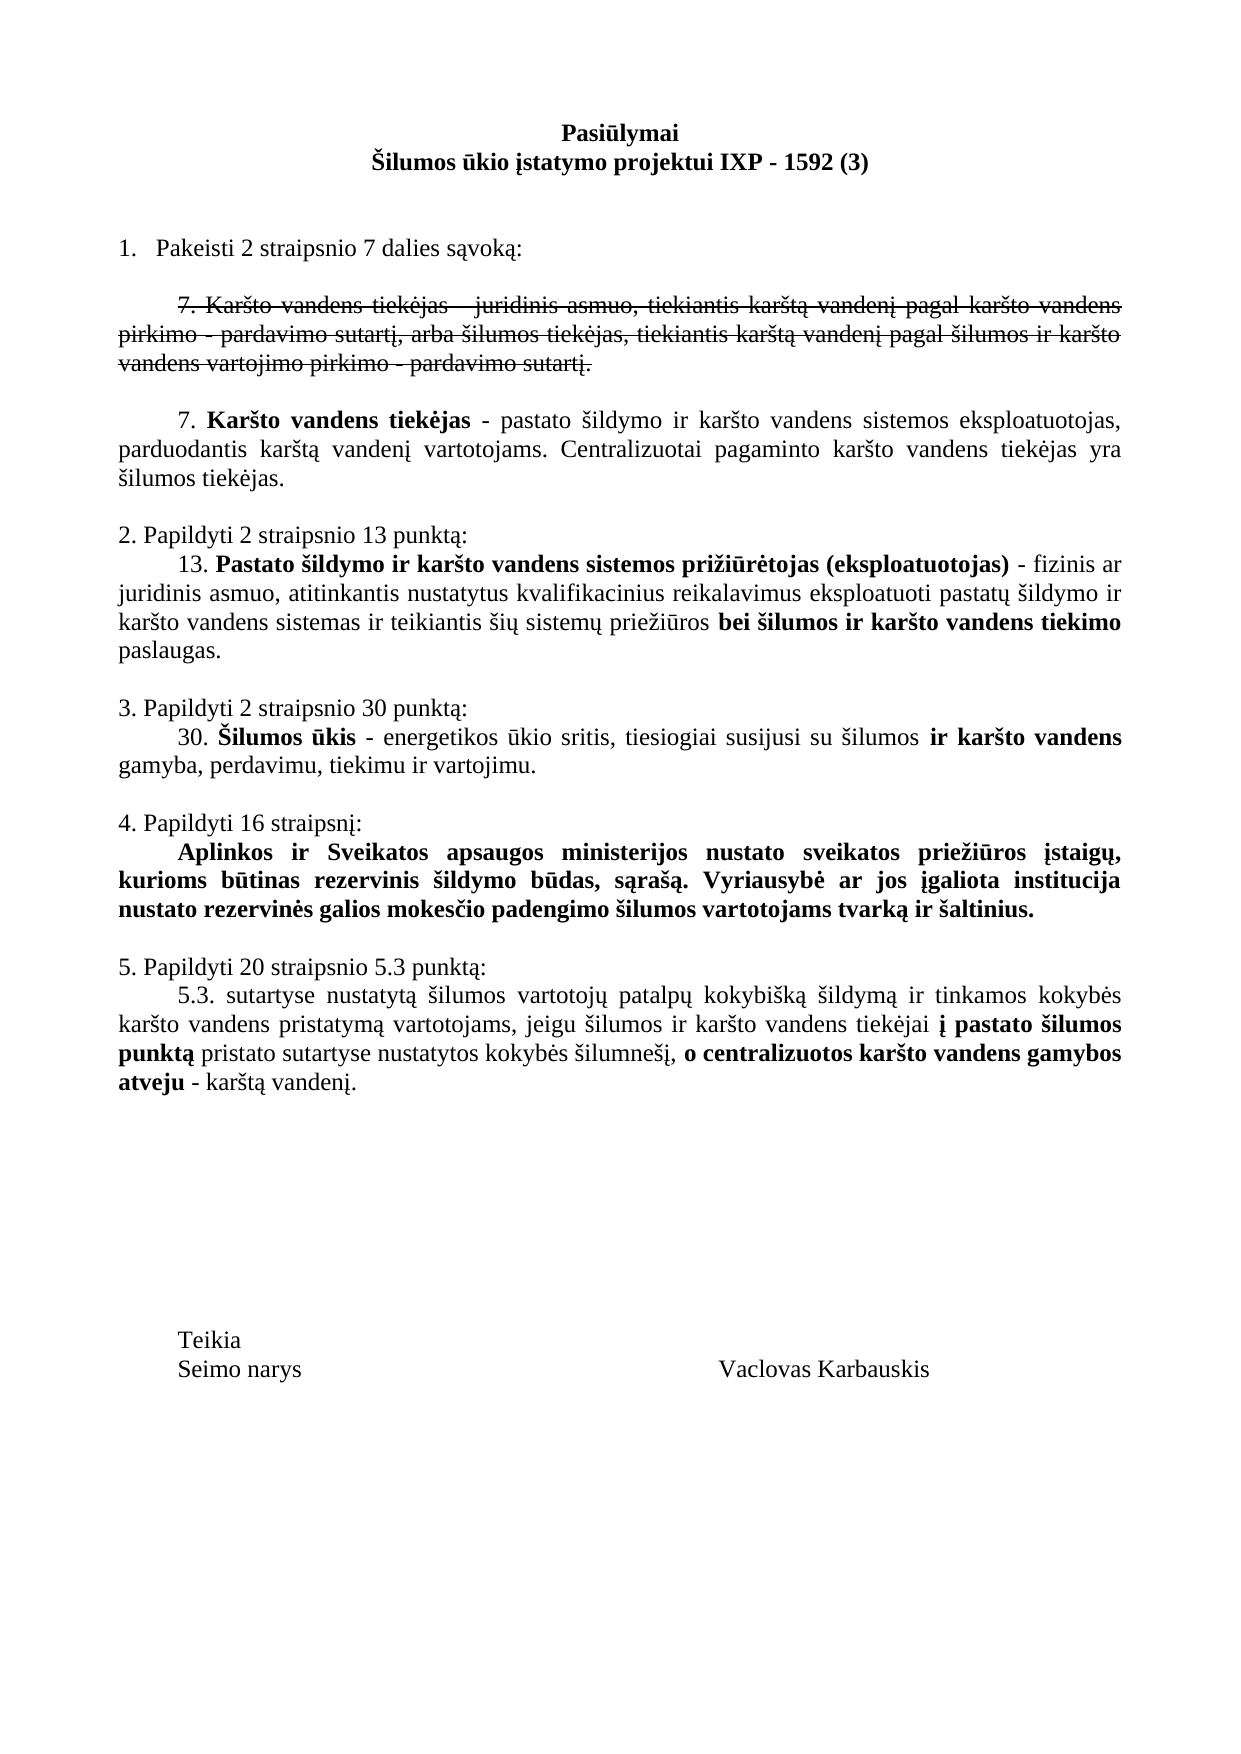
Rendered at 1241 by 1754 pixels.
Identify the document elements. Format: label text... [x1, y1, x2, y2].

text 13. Pastato šildymo ir karšto vandens sistemos prižiūrėtojas (eksploatuotojas) - fizinis ar juridinis asmuo, atitinkantis nustatytus kvalifikacinius reikalavimus eksploatuoti pastatų šildymo ir karšto vandens sistemas ir teikiantis šių sistemų priežiūros bei šilumos ir karšto vandens tiekimo paslaugas. [118, 549, 1122, 664]
text Aplinkos ir Sveikatos apsaugos ministerijos nustato sveikatos priežiūros įstaigų, kurioms būtinas rezervinis šildymo būdas, sąrašą. Vyriausybė ar jos įgaliota institucija nustato rezervinės galios mokesčio padengimo šilumos vartotojams tvarką ir šaltinius. [118, 837, 1122, 923]
text Teikia [118, 1326, 1122, 1354]
text Šilumos ūkio įstatymo projektui IXP - 1592 (3) [118, 147, 1122, 176]
text 4. Papildyti 16 straipsnį: [118, 808, 1122, 837]
text 30. Šilumos ūkis - energetikos ūkio sritis, tiesiogiai susijusi su šilumos ir karšto vandens gamyba, perdavimu, tiekimu ir vartojimu. [118, 722, 1122, 779]
list Pakeisti 2 straipsnio 7 dalies sąvoką: [118, 233, 1122, 262]
text 5.3. sutartyse nustatytą šilumos vartotojų patalpų kokybišką šildymą ir tinkamos kokybės karšto vandens pristatymą vartotojams, jeigu šilumos ir karšto vandens tiekėjai į pastato šilumos punktą pristato sutartyse nustatytos kokybės šilumnešį, o centralizuotos karšto vandens gamybos atveju - karštą vandenį. [118, 981, 1122, 1096]
text 3. Papildyti 2 straipsnio 30 punktą: [118, 693, 1122, 722]
text 7. Karšto vandens tiekėjas - pastato šildymo ir karšto vandens sistemos eksploatuotojas, parduodantis karštą vandenį vartotojams. Centralizuotai pagaminto karšto vandens tiekėjas yra šilumos tiekėjas. [118, 406, 1122, 492]
text 7. Karšto vandens tiekėjas - juridinis asmuo, tiekiantis karštą vandenį pagal karšto vandens pirkimo - pardavimo sutartį, arba šilumos tiekėjas, tiekiantis karštą vandenį pagal šilumos ir karšto vandens vartojimo pirkimo - pardavimo sutartį. [118, 291, 1122, 377]
text Pasiūlymai [118, 118, 1122, 147]
text 5. Papildyti 20 straipsnio 5.3 punktą: [118, 952, 1122, 981]
text 2. Papildyti 2 straipsnio 13 punktą: [118, 521, 1122, 549]
text Seimo narys Vaclovas Karbauskis [118, 1354, 1122, 1383]
